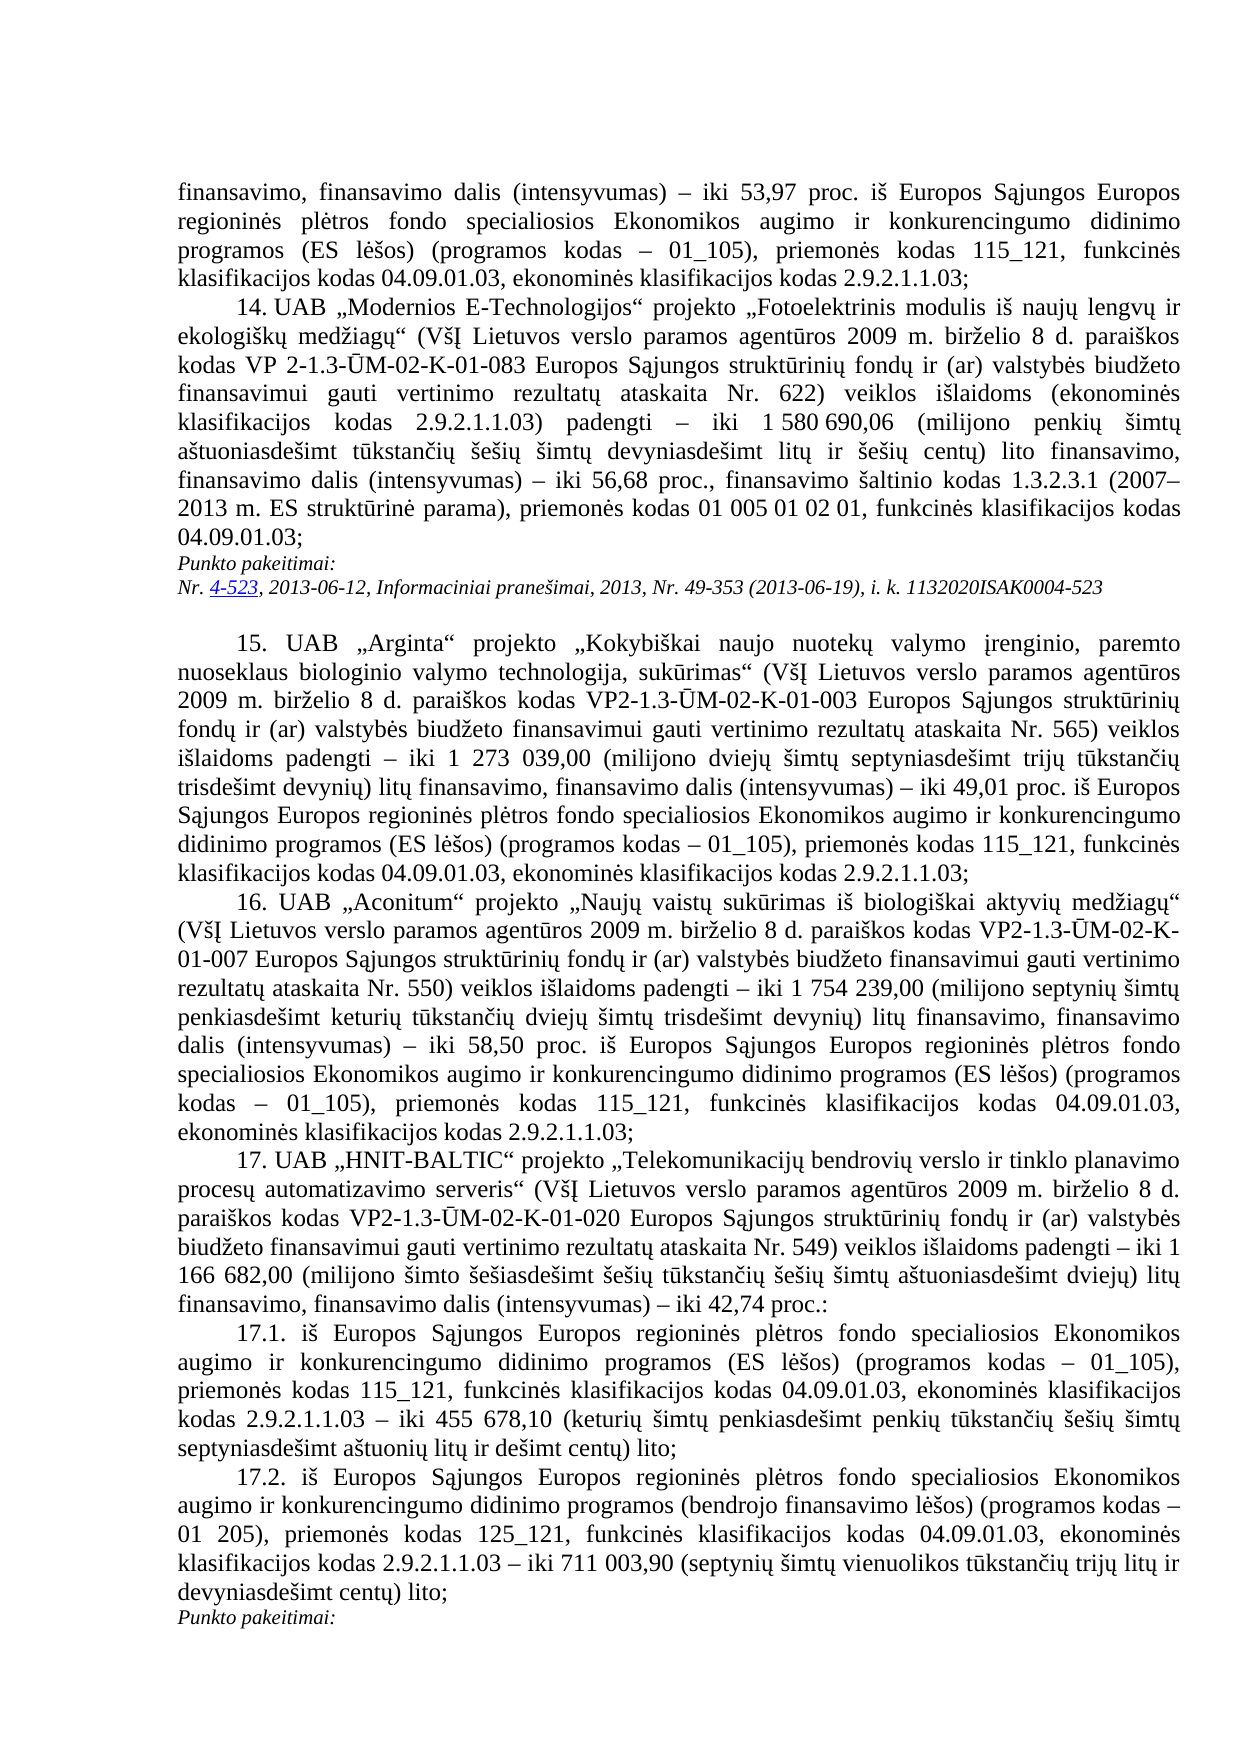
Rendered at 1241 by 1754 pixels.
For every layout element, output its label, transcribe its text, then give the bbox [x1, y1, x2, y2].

text Punkto pakeitimai: [177, 1605, 1181, 1629]
text 17.1. iš Europos Sąjungos Europos regioninės plėtros fondo specialiosios Ekonomikos augimo ir konkurencingumo didinimo programos (ES lėšos) (programos kodas – 01_105), priemonės kodas 115_121, funkcinės klasifikacijos kodas 04.09.01.03, ekonominės klasifikacijos kodas 2.9.2.1.1.03 – iki 455 678,10 (keturių šimtų penkiasdešimt penkių tūkstančių šešių šimtų septyniasdešimt aštuonių litų ir dešimt centų) lito; [177, 1318, 1181, 1462]
text finansavimo, finansavimo dalis (intensyvumas) – iki 53,97 proc. iš Europos Sąjungos Europos regioninės plėtros fondo specialiosios Ekonomikos augimo ir konkurencingumo didinimo programos (ES lėšos) (programos kodas – 01_105), priemonės kodas 115_121, funkcinės klasifikacijos kodas 04.09.01.03, ekonominės klasifikacijos kodas 2.9.2.1.1.03; [177, 177, 1181, 292]
text Punkto pakeitimai: [177, 551, 1181, 575]
text 15. UAB „Arginta“ projekto „Kokybiškai naujo nuotekų valymo įrenginio, paremto nuoseklaus biologinio valymo technologija, sukūrimas“ (VšĮ Lietuvos verslo paramos agentūros 2009 m. birželio 8 d. paraiškos kodas VP2-1.3-ŪM-02-K-01-003 Europos Sąjungos struktūrinių fondų ir (ar) valstybės biudžeto finansavimui gauti vertinimo rezultatų ataskaita Nr. 565) veiklos išlaidoms padengti – iki 1 273 039,00 (milijono dviejų šimtų septyniasdešimt trijų tūkstančių trisdešimt devynių) litų finansavimo, finansavimo dalis (intensyvumas) – iki 49,01 proc. iš Europos Sąjungos Europos regioninės plėtros fondo specialiosios Ekonomikos augimo ir konkurencingumo didinimo programos (ES lėšos) (programos kodas – 01_105), priemonės kodas 115_121, funkcinės klasifikacijos kodas 04.09.01.03, ekonominės klasifikacijos kodas 2.9.2.1.1.03; [177, 628, 1181, 887]
text 16. UAB „Aconitum“ projekto „Naujų vaistų sukūrimas iš biologiškai aktyvių medžiagų“ (VšĮ Lietuvos verslo paramos agentūros 2009 m. birželio 8 d. paraiškos kodas VP2-1.3-ŪM-02-K-01-007 Europos Sąjungos struktūrinių fondų ir (ar) valstybės biudžeto finansavimui gauti vertinimo rezultatų ataskaita Nr. 550) veiklos išlaidoms padengti – iki 1 754 239,00 (milijono septynių šimtų penkiasdešimt keturių tūkstančių dviejų šimtų trisdešimt devynių) litų finansavimo, finansavimo dalis (intensyvumas) – iki 58,50 proc. iš Europos Sąjungos Europos regioninės plėtros fondo specialiosios Ekonomikos augimo ir konkurencingumo didinimo programos (ES lėšos) (programos kodas – 01_105), priemonės kodas 115_121, funkcinės klasifikacijos kodas 04.09.01.03, ekonominės klasifikacijos kodas 2.9.2.1.1.03; [177, 887, 1181, 1145]
text 17. UAB „HNIT-BALTIC“ projekto „Telekomunikacijų bendrovių verslo ir tinklo planavimo procesų automatizavimo serveris“ (VšĮ Lietuvos verslo paramos agentūros 2009 m. birželio 8 d. paraiškos kodas VP2-1.3-ŪM-02-K-01-020 Europos Sąjungos struktūrinių fondų ir (ar) valstybės biudžeto finansavimui gauti vertinimo rezultatų ataskaita Nr. 549) veiklos išlaidoms padengti – iki 1 166 682,00 (milijono šimto šešiasdešimt šešių tūkstančių šešių šimtų aštuoniasdešimt dviejų) litų finansavimo, finansavimo dalis (intensyvumas) – iki 42,74 proc.: [177, 1145, 1181, 1318]
text 17.2. iš Europos Sąjungos Europos regioninės plėtros fondo specialiosios Ekonomikos augimo ir konkurencingumo didinimo programos (bendrojo finansavimo lėšos) (programos kodas – 01 205), priemonės kodas 125_121, funkcinės klasifikacijos kodas 04.09.01.03, ekonominės klasifikacijos kodas 2.9.2.1.1.03 – iki 711 003,90 (septynių šimtų vienuolikos tūkstančių trijų litų ir devyniasdešimt centų) lito; [177, 1462, 1181, 1605]
text Nr. 4-523, 2013-06-12, Informaciniai pranešimai, 2013, Nr. 49-353 (2013-06-19), i. k. 1132020ISAK0004-523 [177, 575, 1181, 599]
text 14. UAB „Modernios E-Technologijos“ projekto „Fotoelektrinis modulis iš naujų lengvų ir ekologiškų medžiagų“ (VšĮ Lietuvos verslo paramos agentūros 2009 m. birželio 8 d. paraiškos kodas VP 2-1.3-ŪM-02-K-01-083 Europos Sąjungos struktūrinių fondų ir (ar) valstybės biudžeto finansavimui gauti vertinimo rezultatų ataskaita Nr. 622) veiklos išlaidoms (ekonominės klasifikacijos kodas 2.9.2.1.1.03) padengti – iki 1 580 690,06 (milijono penkių šimtų aštuoniasdešimt tūkstančių šešių šimtų devyniasdešimt litų ir šešių centų) lito finansavimo, finansavimo dalis (intensyvumas) – iki 56,68 proc., finansavimo šaltinio kodas 1.3.2.3.1 (2007–2013 m. ES struktūrinė parama), priemonės kodas 01 005 01 02 01, funkcinės klasifikacijos kodas 04.09.01.03; [177, 292, 1181, 551]
